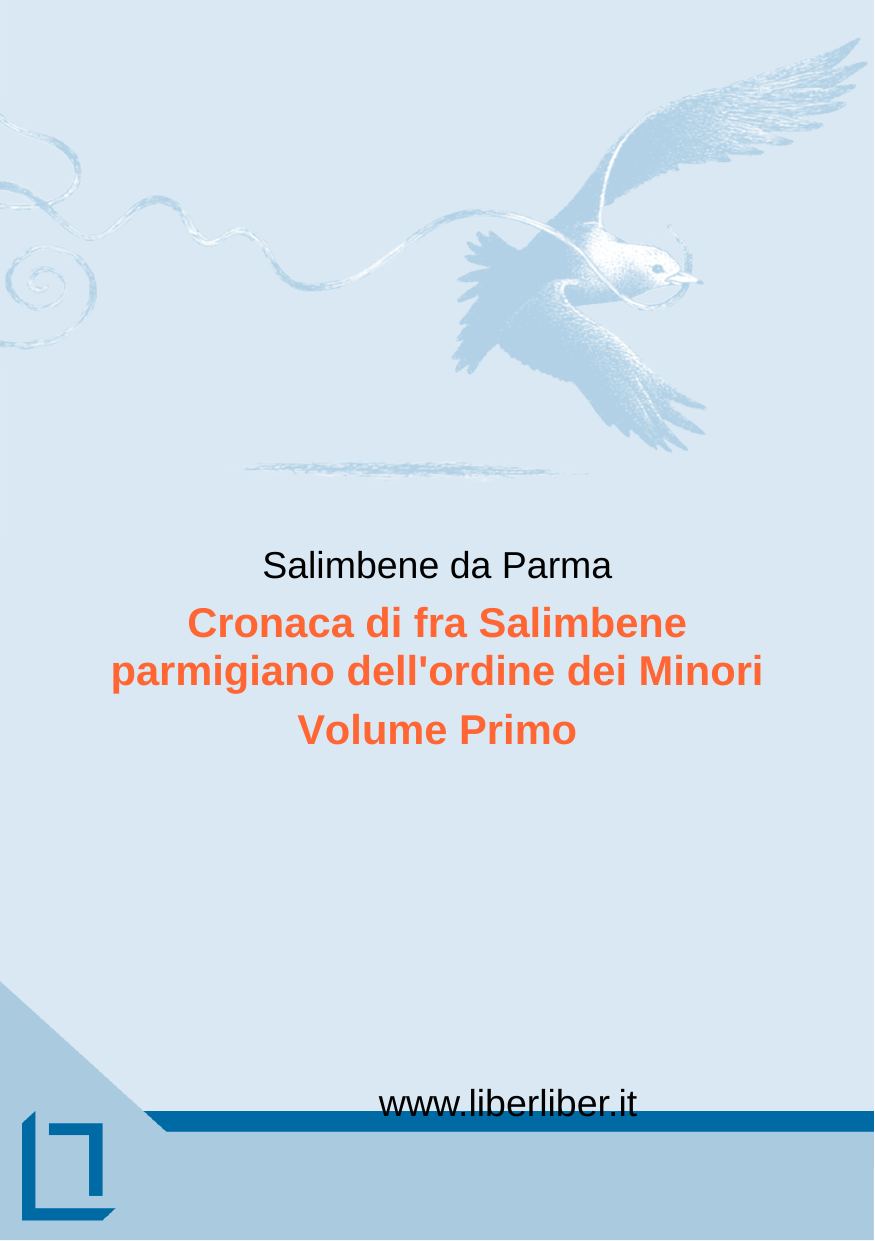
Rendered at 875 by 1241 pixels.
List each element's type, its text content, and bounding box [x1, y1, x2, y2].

picture [0, 0, 874, 1241]
text www.liberliber.it [331, 1081, 685, 1124]
text Cronaca di fra Salimbene parmigiano dell'ordine dei Minori [94, 598, 779, 694]
text Salimbene da Parma [94, 543, 779, 586]
text Volume Primo [94, 706, 779, 754]
